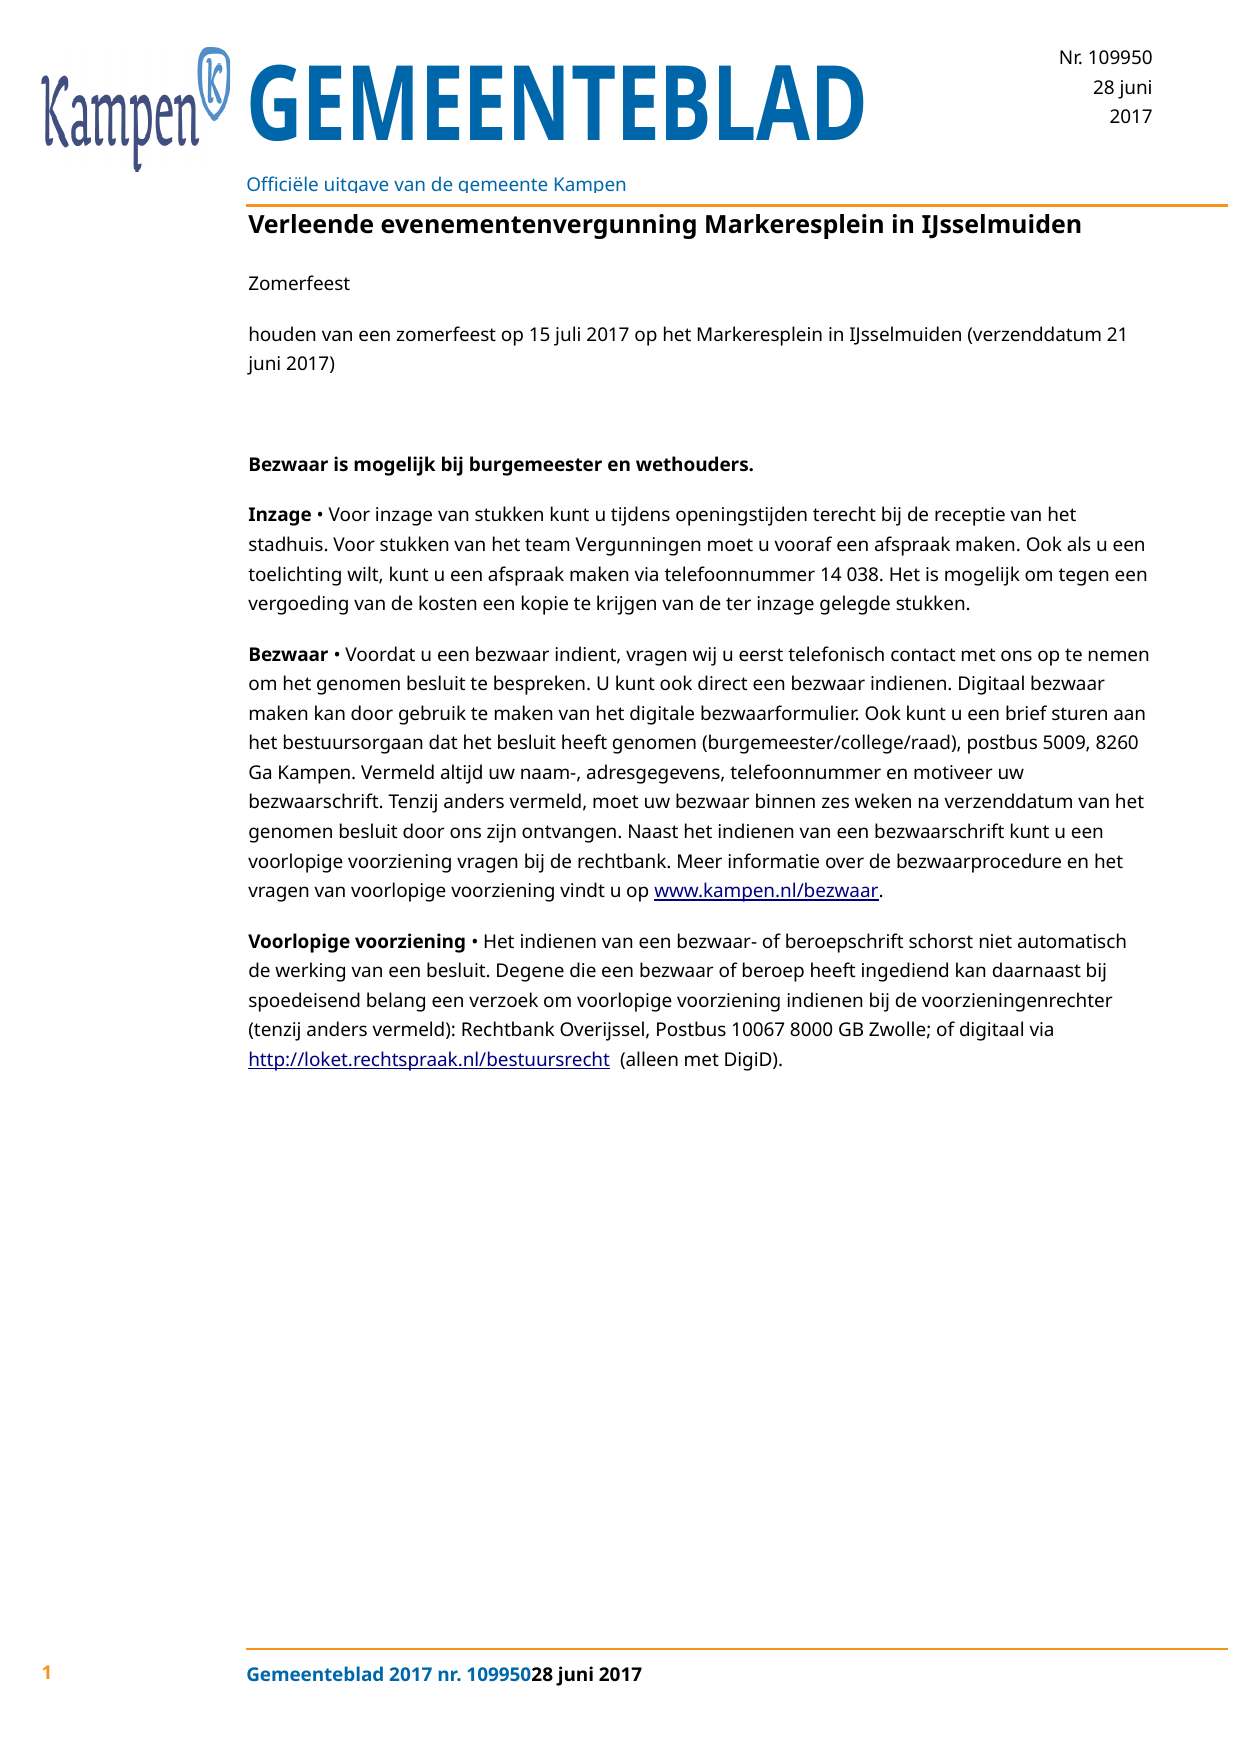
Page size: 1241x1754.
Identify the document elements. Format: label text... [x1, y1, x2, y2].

text Bezwaar is mogelijk bij burgemeester en wethouders. [248, 451, 1152, 477]
picture [41, 47, 231, 172]
text houden van een zomerfeest op 15 juli 2017 op het Markeresplein in IJsselmuiden (verzenddatum 21 juni 2017) [248, 321, 1152, 376]
text Verleende evenementenvergunning Markeresplein in IJsselmuiden [248, 207, 1152, 241]
text Voorlopige voorziening • Het indienen van een bezwaar- of beroepschrift schorst niet automatisch de werking van een besluit. Degene die een bezwaar of beroep heeft ingediend kan daarnaast bij spoedeisend belang een verzoek om voorlopige voorziening indienen bij de voorzieningenrechter (tenzij anders vermeld): Rechtbank Overijssel, Postbus 10067 8000 GB Zwolle; of digitaal via http://loket.rechtspraak.nl/bestuursrecht (alleen met DigiD). [248, 928, 1152, 1072]
text Bezwaar • Voordat u een bezwaar indient, vragen wij u eerst telefonisch contact met ons op te nemen om het genomen besluit te bespreken. U kunt ook direct een bezwaar indienen. Digitaal bezwaar maken kan door gebruik te maken van het digitale bezwaarformulier. Ook kunt u een brief sturen aan het bestuursorgaan dat het besluit heeft genomen (burgemeester/college/raad), postbus 5009, 8260 Ga Kampen. Vermeld altijd uw naam-, adresgegevens, telefoonnummer en motiveer uw bezwaarschrift. Tenzij anders vermeld, moet uw bezwaar binnen zes weken na verzenddatum van het genomen besluit door ons zijn ontvangen. Naast het indienen van een bezwaarschrift kunt u een voorlopige voorziening vragen bij de rechtbank. Meer informatie over de bezwaarprocedure en het vragen van voorlopige voorziening vindt u op www.kampen.nl/bezwaar. [248, 641, 1152, 903]
text Inzage • Voor inzage van stukken kunt u tijdens openingstijden terecht bij de receptie van het stadhuis. Voor stukken van het team Vergunningen moet u vooraf een afspraak maken. Ook als u een toelichting wilt, kunt u een afspraak maken via telefoonnummer 14 038. Het is mogelijk om tegen een vergoeding van de kosten een kopie te krijgen van de ter inzage gelegde stukken. [248, 502, 1152, 616]
text Zomerfeest [248, 270, 1152, 296]
